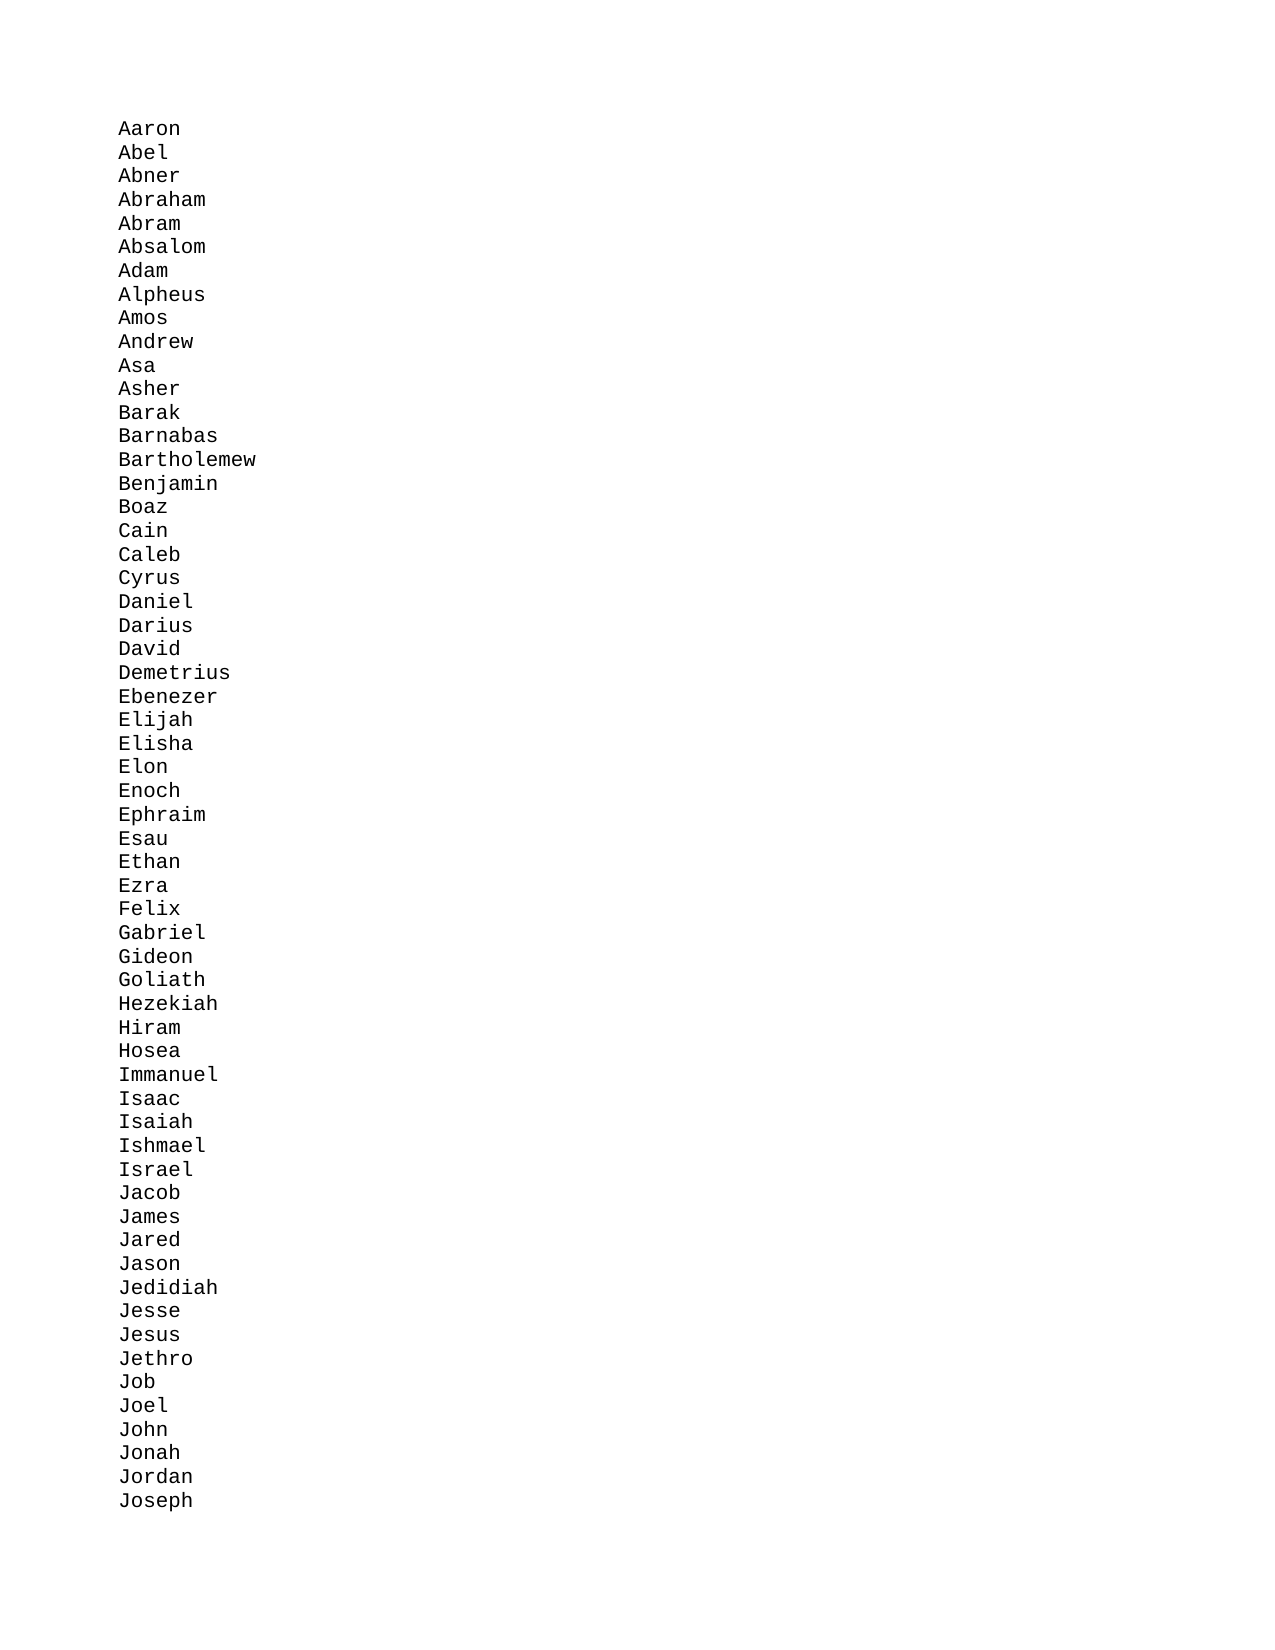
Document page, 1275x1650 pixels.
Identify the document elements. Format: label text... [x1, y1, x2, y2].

text Ephraim [118, 804, 1157, 827]
text Jesus [118, 1324, 1157, 1348]
text Jonah [118, 1442, 1157, 1466]
text Abner [118, 165, 1157, 189]
text Isaiah [118, 1111, 1157, 1135]
text Boaz [118, 496, 1157, 520]
text Cain [118, 520, 1157, 544]
text Asa [118, 354, 1157, 378]
text Elon [118, 757, 1157, 780]
text Alpheus [118, 284, 1157, 307]
text Ethan [118, 851, 1157, 875]
text Joel [118, 1395, 1157, 1419]
text Benjamin [118, 473, 1157, 496]
text James [118, 1206, 1157, 1229]
text Hezekiah [118, 993, 1157, 1017]
text Jesse [118, 1300, 1157, 1324]
text Hiram [118, 1017, 1157, 1040]
text Adam [118, 260, 1157, 284]
text David [118, 638, 1157, 662]
text Felix [118, 898, 1157, 922]
text Enoch [118, 780, 1157, 804]
text Elisha [118, 733, 1157, 757]
text Jacob [118, 1182, 1157, 1206]
text Daniel [118, 591, 1157, 615]
text Ishmael [118, 1135, 1157, 1158]
text Job [118, 1371, 1157, 1395]
text Gideon [118, 946, 1157, 969]
text Elijah [118, 709, 1157, 733]
text Abraham [118, 189, 1157, 213]
text Barak [118, 402, 1157, 426]
text Asher [118, 378, 1157, 402]
text Gabriel [118, 922, 1157, 946]
text Jared [118, 1229, 1157, 1253]
text Andrew [118, 331, 1157, 354]
text Cyrus [118, 567, 1157, 591]
text Israel [118, 1158, 1157, 1182]
text Jordan [118, 1466, 1157, 1489]
text Amos [118, 307, 1157, 331]
text Barnabas [118, 426, 1157, 449]
text Immanuel [118, 1064, 1157, 1088]
text Caleb [118, 544, 1157, 567]
text Goliath [118, 969, 1157, 993]
text Ezra [118, 875, 1157, 898]
text John [118, 1419, 1157, 1442]
text Absalom [118, 236, 1157, 260]
text Aaron [118, 118, 1157, 142]
text Joseph [118, 1489, 1157, 1513]
text Esau [118, 827, 1157, 851]
text Bartholemew [118, 449, 1157, 473]
text Abel [118, 142, 1157, 165]
text Darius [118, 615, 1157, 638]
text Ebenezer [118, 686, 1157, 709]
text Jason [118, 1253, 1157, 1277]
text Abram [118, 213, 1157, 236]
text Jedidiah [118, 1277, 1157, 1300]
text Isaac [118, 1088, 1157, 1111]
text Jethro [118, 1348, 1157, 1371]
text Hosea [118, 1040, 1157, 1064]
text Demetrius [118, 662, 1157, 686]
